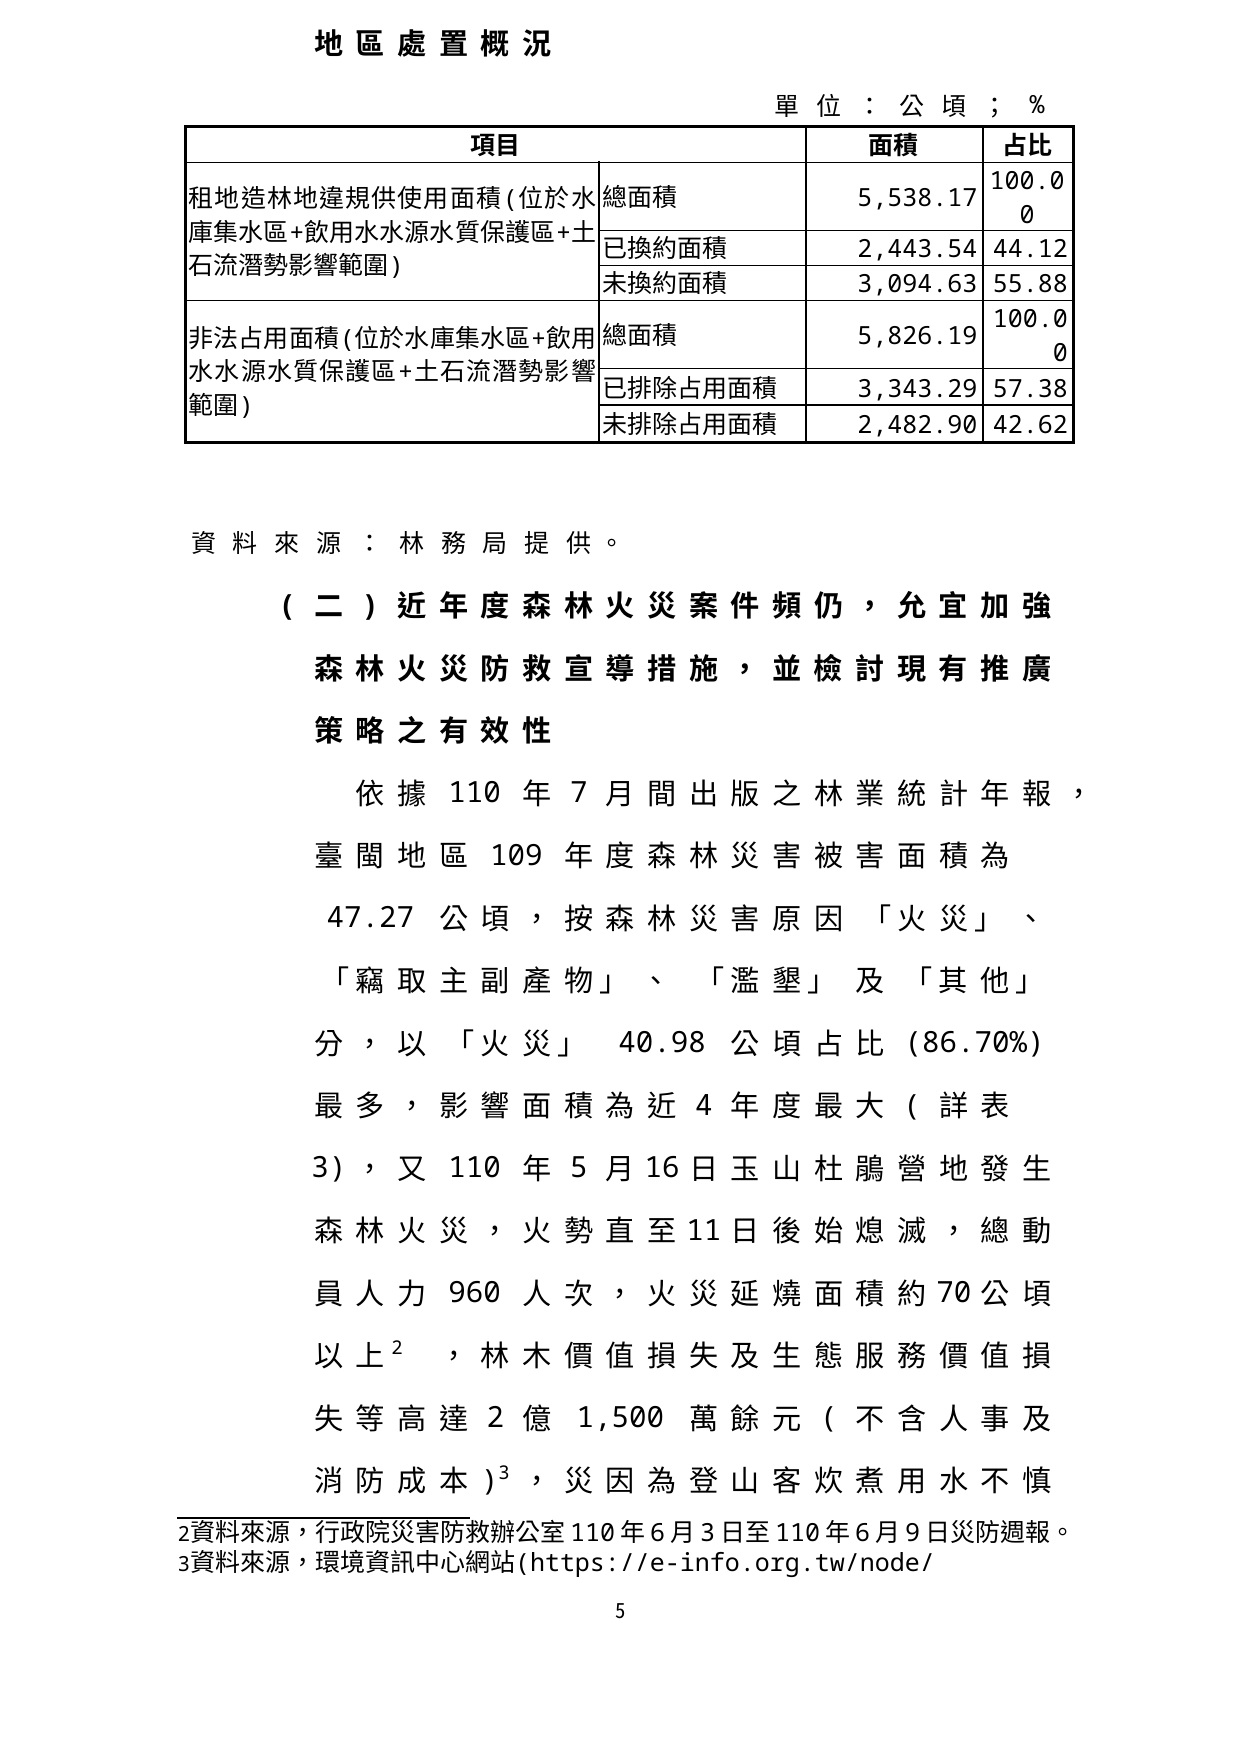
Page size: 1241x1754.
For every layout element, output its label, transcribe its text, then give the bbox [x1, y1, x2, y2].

table_cell 已排除占用面積 [600, 369, 805, 404]
table_cell 2,482.90 [807, 406, 982, 441]
text 地區處置概況 [183, 0, 1058, 62]
table_cell 2,443.54 [807, 231, 982, 264]
text 資料來源，行政院災害防救辦公室110年6月3日至110年6月9日災防週報。 [177, 1518, 1063, 1548]
table_header 占比 [984, 128, 1072, 161]
table_cell 55.88 [984, 266, 1072, 299]
table_cell 44.12 [984, 231, 1072, 264]
table_cell 57.38 [984, 369, 1072, 404]
text 資料來源，環境資訊中心網站(https://e-info.org.tw/node/ [177, 1548, 1063, 1577]
table_cell 5,538.17 [807, 163, 982, 230]
table_cell 42.62 [984, 406, 1072, 441]
text 單位：公頃；% [183, 62, 1058, 125]
table_cell 總面積 [600, 301, 805, 368]
table_cell 100.00 [984, 301, 1072, 368]
table_header 項目 [187, 128, 805, 161]
table_cell 3,094.63 [807, 266, 982, 299]
table_cell 未換約面積 [600, 266, 805, 299]
table_cell 非法占用面積(位於水庫集水區+飲用水水源水質保護區+土石流潛勢影響範圍) [187, 301, 598, 441]
table_cell 租地造林地違規供使用面積(位於水庫集水區+飲用水水源水質保護區+土石流潛勢影響範圍) [187, 163, 598, 299]
text 資料來源：林務局提供。 [183, 500, 1058, 562]
table_cell 已換約面積 [600, 231, 805, 264]
text (二)近年度森林火災案件頻仍，允宜加強森林火災防救宣導措施，並檢討現有推廣策略之有效性 [242, 562, 1058, 750]
text 依據110年7月間出版之林業統計年報，臺閩地區109年度森林災害被害面積為47.27公頃，按森林災害原因「火災」、「竊取主副產物」、「濫墾」及「其他」分，以「火災」40.98公頃占比(86.70%)最多，影響面積為近4年度最大(詳表3)，又110年5月16日玉山杜鵑營地發生森林火災，火勢直至11日後始熄滅，總動員人力960人次，火災延燒面積約70公頃以上，林木價值損失及生態服務價值損失等高達2億1,500萬餘元(不含人事及消防成本)，災因為登山客炊煮用水不慎所致，且據林務局說明，截至110年8月底，國有林地火災案件已發生85件，並未較以前年度改善，顯示相關山林教育仍亟待加強，允宜持續檢討現有宣導教育措施之成效性。 [271, 750, 1058, 1500]
table_header 面積 [807, 128, 982, 161]
table_cell 未排除占用面積 [600, 406, 805, 441]
table_cell 3,343.29 [807, 369, 982, 404]
table_cell 100.00 [984, 163, 1072, 230]
table_cell 5,826.19 [807, 301, 982, 368]
table_cell 總面積 [600, 163, 805, 230]
